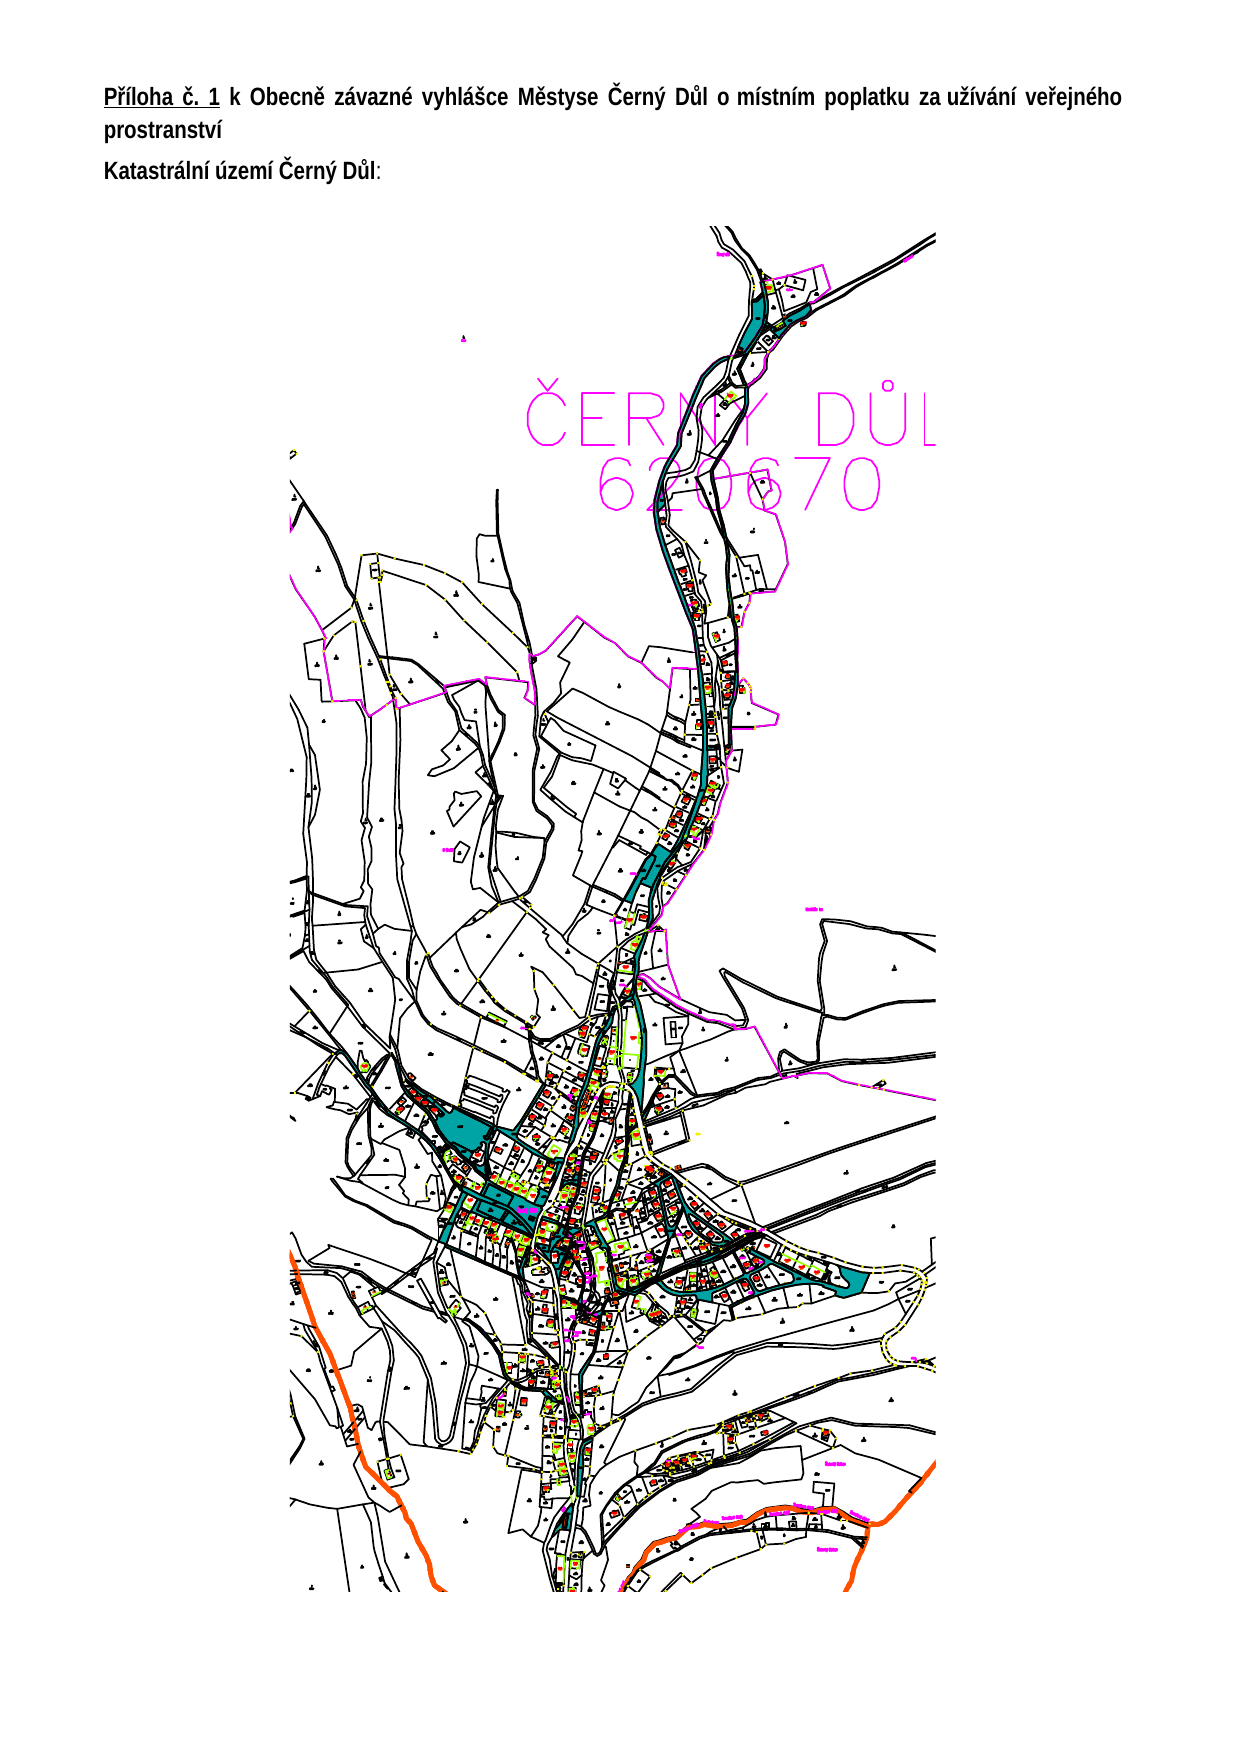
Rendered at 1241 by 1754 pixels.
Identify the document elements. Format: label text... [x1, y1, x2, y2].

subtitle Příloha č. 1 k Obecně závazné vyhlášce Městyse Černý Důl o místním poplatku za užívání veřejného prostranství [103, 82, 1122, 143]
text Katastrální území Černý Důl: [103, 156, 1122, 185]
